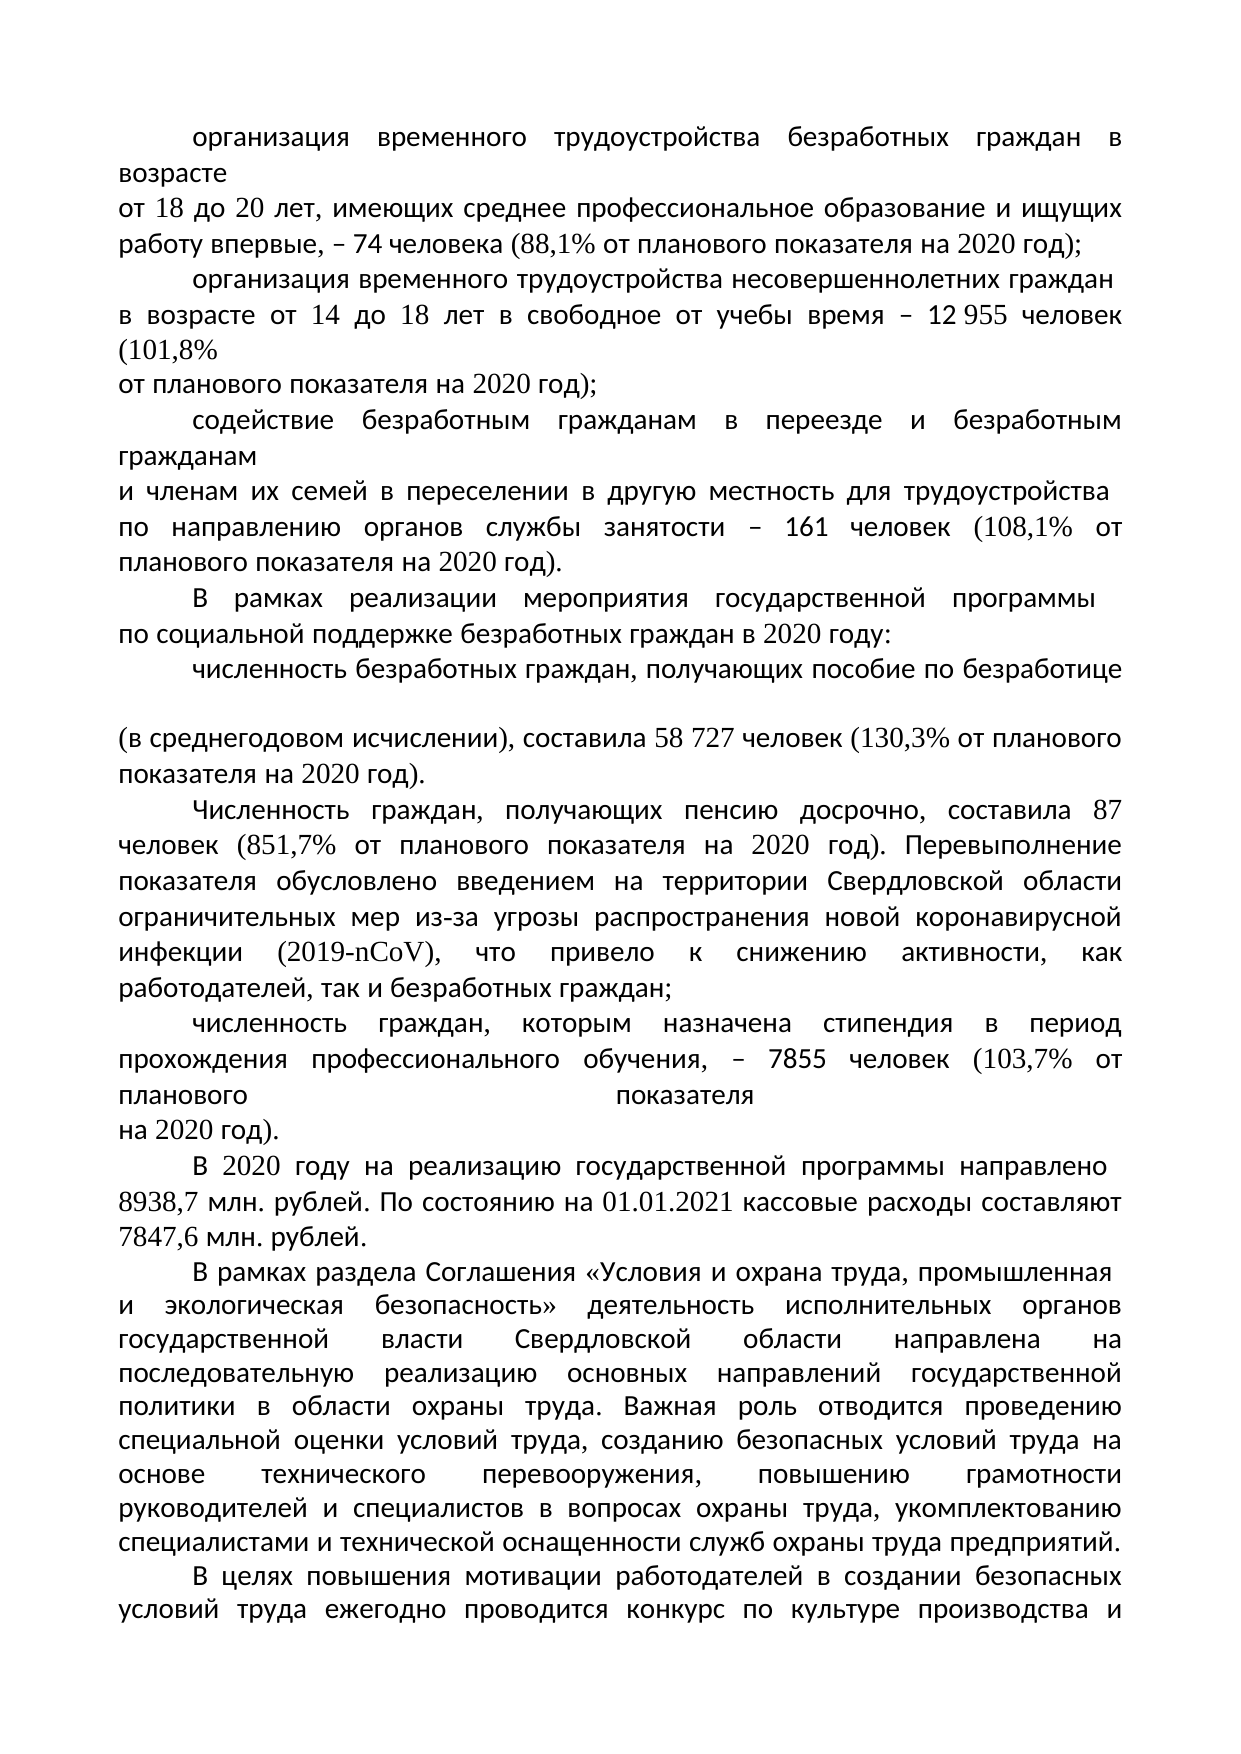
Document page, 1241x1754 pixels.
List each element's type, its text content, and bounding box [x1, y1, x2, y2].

text организация временного трудоустройства несовершеннолетних граждан в возрасте от 14 до 18 лет в свободное от учебы время – 12 955 человек (101,8% от планового показателя на 2020 год); [118, 261, 1122, 401]
text численность граждан, которым назначена стипендия в период прохождения профессионального обучения, – 7855 человек (103,7% от планового показателя на 2020 год). [118, 1004, 1122, 1147]
text Численность граждан, получающих пенсию досрочно, составила 87 человек (851,7% от планового показателя на 2020 год). Перевыполнение показателя обусловлено введением на территории Свердловской области ограничительных мер из-за угрозы распространения новой коронавирусной инфекции (2019-nCoV), что привело к снижению активности, как работодателей, так и безработных граждан; [118, 791, 1122, 1004]
text В целях повышения мотивации работодателей в создании безопасных условий труда ежегодно проводится конкурс по культуре производства и [118, 1558, 1122, 1626]
text В 2020 году на реализацию государственной программы направлено 8938,7 млн. рублей. По состоянию на 01.01.2021 кассовые расходы составляют 7847,6 млн. рублей. [118, 1147, 1122, 1254]
text численность безработных граждан, получающих пособие по безработице (в среднегодовом исчислении), составила 58 727 человек (130,3% от планового показателя на 2020 год). [118, 650, 1122, 791]
text организация временного трудоустройства безработных граждан в возрасте от 18 до 20 лет, имеющих среднее профессиональное образование и ищущих работу впервые, – 74 человека (88,1% от планового показателя на 2020 год); [118, 118, 1122, 261]
text В рамках реализации мероприятия государственной программы по социальной поддержке безработных граждан в 2020 году: [118, 579, 1122, 650]
text содействие безработным гражданам в переезде и безработным гражданам и членам их семей в переселении в другую местность для трудоустройства по направлению органов службы занятости – 161 человек (108,1% от планового показателя на 2020 год). [118, 401, 1122, 579]
text В рамках раздела Соглашения «Условия и охрана труда, промышленная и экологическая безопасность» деятельность исполнительных органов государственной власти Свердловской области направлена на последовательную реализацию основных направлений государственной политики в области охраны труда. Важная роль отводится проведению специальной оценки условий труда, созданию безопасных условий труда на основе технического перевооружения, повышению грамотности руководителей и специалистов в вопросах охраны труда, укомплектованию специалистами и технической оснащенности служб охраны труда предприятий. [118, 1254, 1122, 1558]
